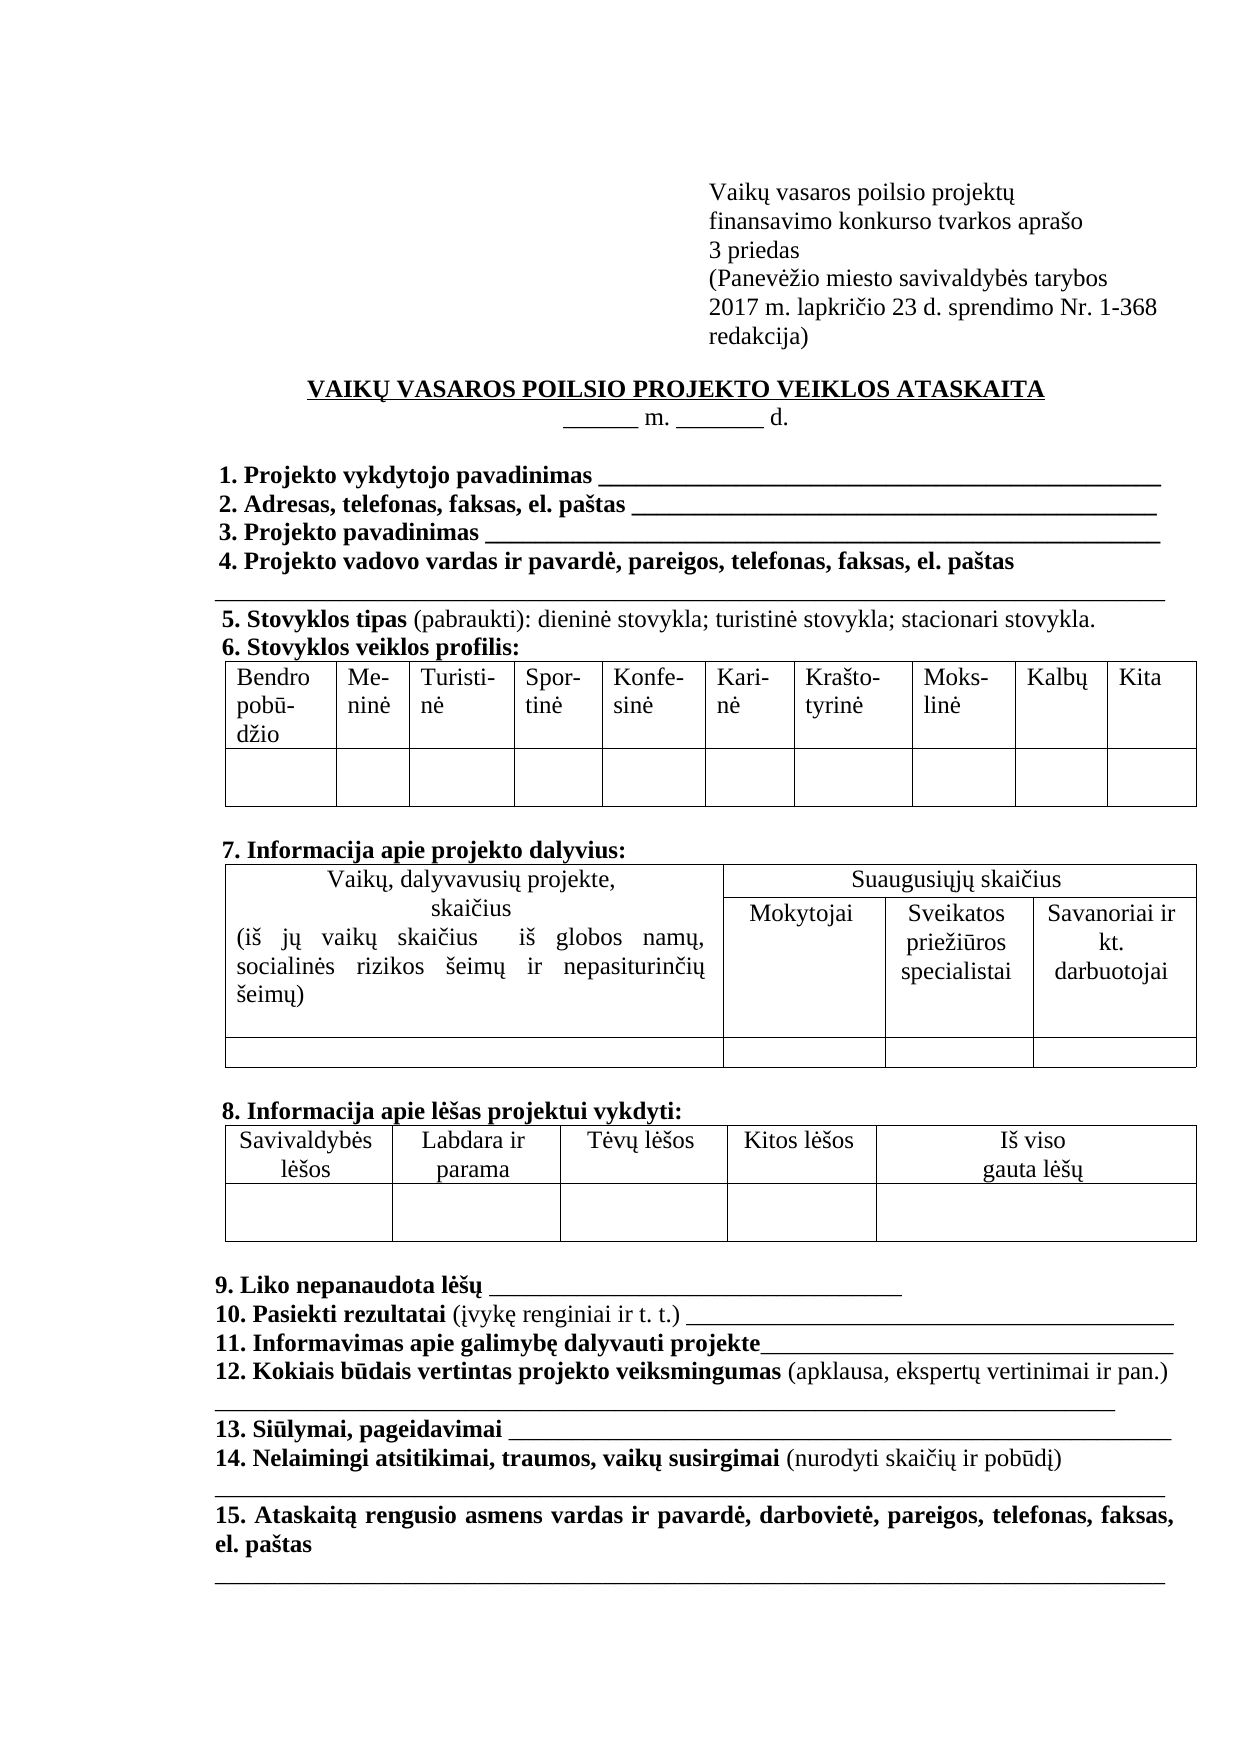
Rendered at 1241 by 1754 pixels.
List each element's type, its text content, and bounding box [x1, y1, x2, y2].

text 10. Pasiekti rezultatai (įvykę renginiai ir t. t.) _______________________________________ [215, 1299, 1175, 1328]
text 5. Stovyklos tipas (pabraukti): dieninė stovykla; turistinė stovykla; stacionari stovykla. [177, 604, 1175, 632]
table_header Spor-tinė [515, 662, 602, 748]
table_cell [886, 1038, 1033, 1067]
table_cell [1016, 749, 1107, 806]
text 11. Informavimas apie galimybę dalyvauti projekte_________________________________ [215, 1328, 1175, 1356]
table_cell [728, 1184, 876, 1241]
table_header Tėvų lėšos [561, 1126, 727, 1183]
text ____________________________________________________________________________ [215, 1558, 1175, 1586]
text 6. Stovyklos veiklos profilis: [177, 632, 1175, 661]
table_cell [515, 749, 602, 806]
text 13. Siūlymai, pageidavimai _____________________________________________________ [215, 1414, 1175, 1443]
text VAIKŲ VASAROS POILSIO PROJEKTO VEIKLOS ATASKAITA [177, 374, 1175, 402]
text Vaikų vasaros poilsio projektų [709, 177, 1181, 206]
text 2. Adresas, telefonas, faksas, el. paštas __________________________________________ [215, 489, 1175, 517]
table_cell [337, 749, 409, 806]
text 12. Kokiais būdais vertintas projekto veiksmingumas (apklausa, ekspertų vertinimai ir pan.) [215, 1356, 1175, 1385]
table_header Labdara ir parama [393, 1126, 560, 1183]
text ______ m. _______ d. [177, 402, 1175, 431]
table_cell Savanoriai ir kt. darbuotojai [1034, 898, 1196, 1037]
table_cell [226, 1184, 392, 1241]
table_header Krašto- tyrinė [795, 662, 912, 748]
text 4. Projekto vadovo vardas ir pavardė, pareigos, telefonas, faksas, el. paštas [215, 546, 1175, 575]
table_header Kitos lėšos [728, 1126, 876, 1183]
table_cell [724, 1038, 885, 1067]
table_header Konfe-sinė [603, 662, 705, 748]
table_cell [393, 1184, 560, 1241]
table_header Kari-nė [706, 662, 794, 748]
table_cell [603, 749, 705, 806]
table_cell [1108, 749, 1196, 806]
text 8. Informacija apie lėšas projektui vykdyti: [215, 1096, 1175, 1125]
table_header Moks- linė [913, 662, 1015, 748]
table_header Turisti-nė [410, 662, 514, 748]
table_header Kita [1108, 662, 1196, 748]
table_header Savivaldybės lėšos [226, 1126, 392, 1183]
text 9. Liko nepanaudota lėšų _________________________________ [215, 1270, 1175, 1299]
text ____________________________________________________________________________ [215, 575, 1175, 604]
table_cell [795, 749, 912, 806]
text 1. Projekto vykdytojo pavadinimas _____________________________________________ [205, 460, 1175, 489]
table_cell [410, 749, 514, 806]
table_cell [1034, 1038, 1196, 1067]
table_cell [877, 1184, 1196, 1241]
table_header Suaugusiųjų skaičius [724, 865, 1196, 897]
text 7. Informacija apie projekto dalyvius: [177, 835, 1175, 864]
text ____________________________________________________________________________ [215, 1471, 1175, 1500]
table_header Bendro pobū-džio [226, 662, 336, 748]
text ________________________________________________________________________ [215, 1385, 1175, 1414]
table_cell [913, 749, 1015, 806]
table_header Kalbų [1016, 662, 1107, 748]
table_cell [561, 1184, 727, 1241]
text redakcija) [709, 321, 1181, 350]
text 3. Projekto pavadinimas ______________________________________________________ [215, 517, 1175, 546]
table_cell [226, 1038, 723, 1067]
table_cell [706, 749, 794, 806]
text 3 priedas [709, 235, 1181, 263]
table_header Iš viso gauta lėšų [877, 1126, 1196, 1183]
text 14. Nelaimingi atsitikimai, traumos, vaikų susirgimai (nurodyti skaičių ir pobūdį) [215, 1443, 1175, 1471]
table_cell [226, 749, 336, 806]
text 2017 m. lapkričio 23 d. sprendimo Nr. 1-368 [709, 292, 1181, 321]
table_cell Sveikatos priežiūros specialistai [886, 898, 1033, 1037]
text 15. Ataskaitą rengusio asmens vardas ir pavardė, darbovietė, pareigos, telefonas, faksas, el. paštas [215, 1500, 1175, 1558]
table_header Me-ninė [337, 662, 409, 748]
table_header Vaikų, dalyvavusių projekte, skaičius (iš jų vaikų skaičius iš globos namų, socialinės rizikos šeimų ir nepasiturinčių šeimų) [226, 865, 723, 1037]
table_cell Mokytojai [724, 898, 885, 1037]
text (Panevėžio miesto savivaldybės tarybos [709, 263, 1181, 292]
text finansavimo konkurso tvarkos aprašo [709, 206, 1181, 235]
